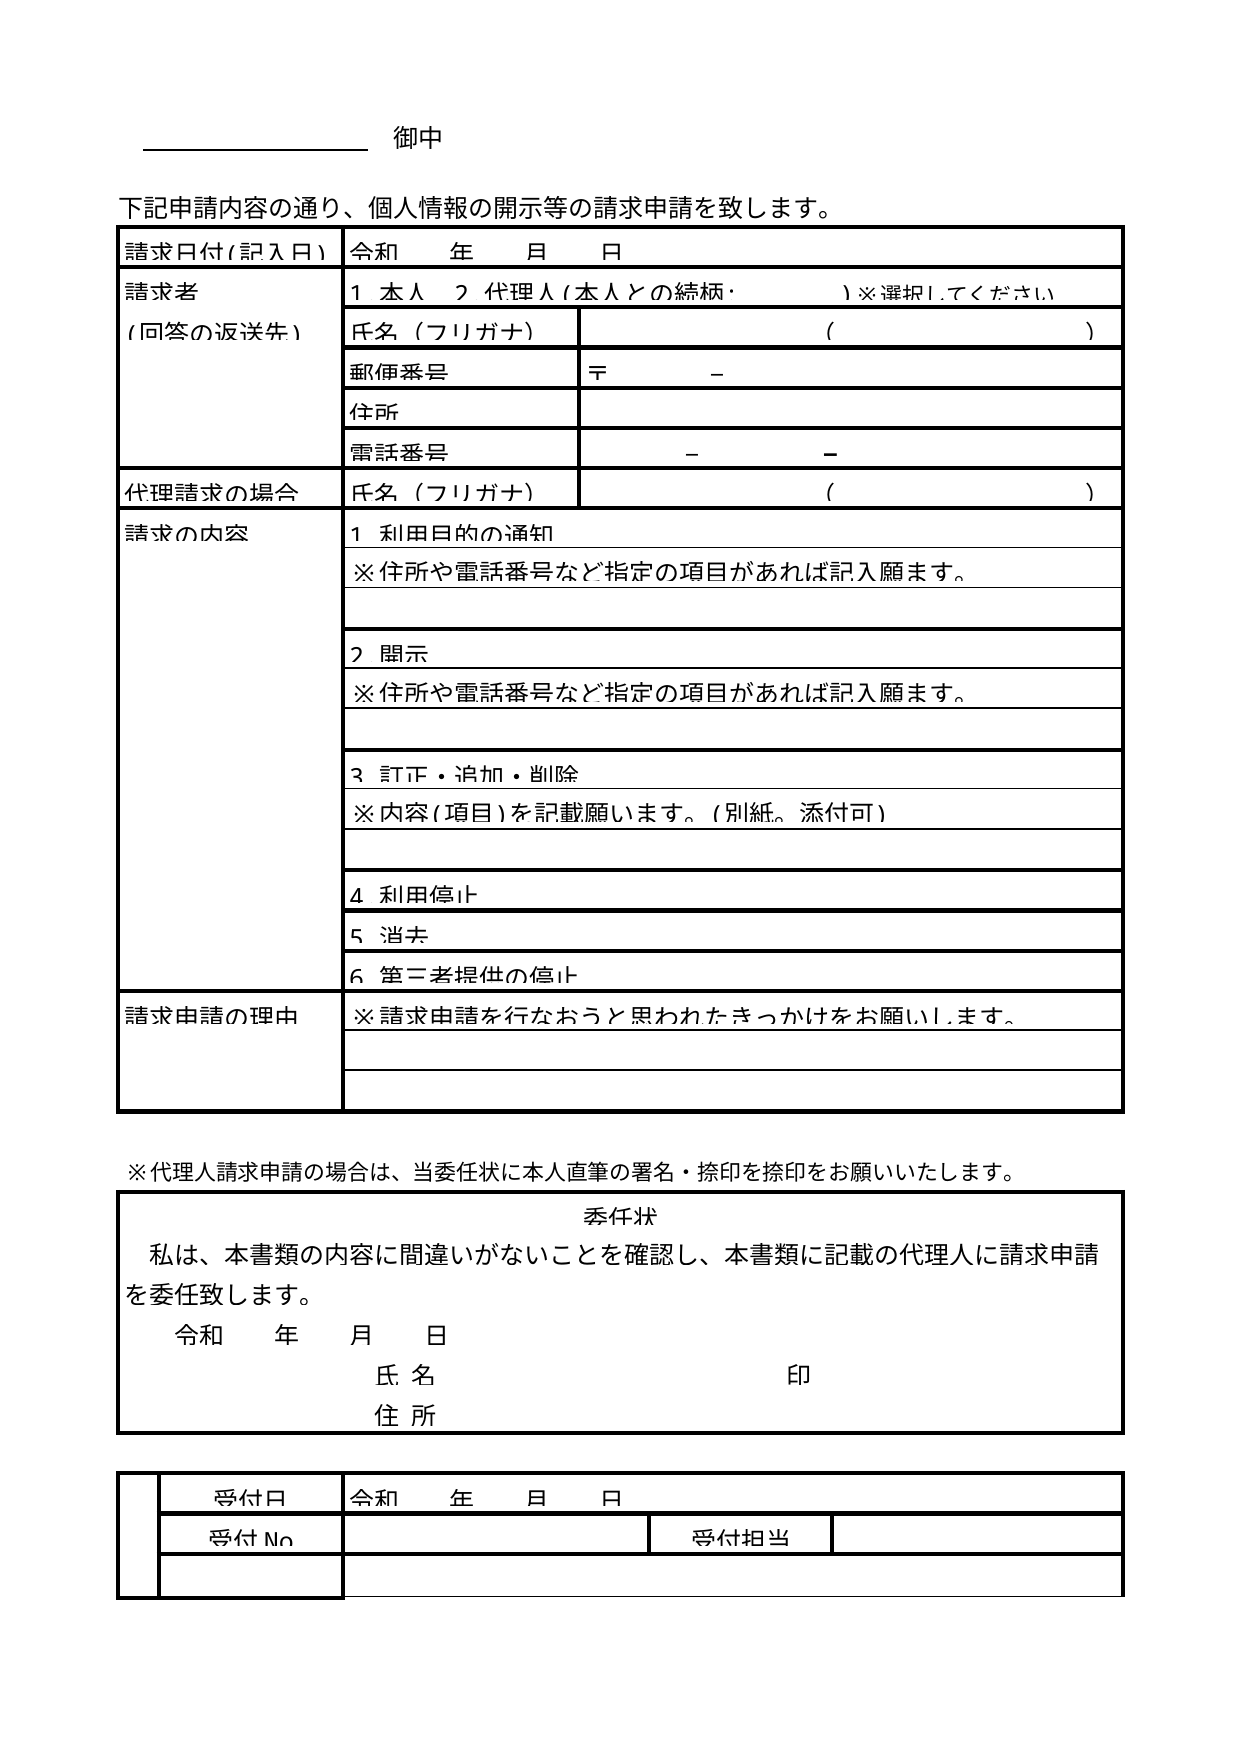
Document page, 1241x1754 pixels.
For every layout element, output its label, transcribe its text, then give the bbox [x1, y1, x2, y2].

table_cell 令和 年 月 日 [345, 1475, 1121, 1511]
table_cell [345, 1556, 1121, 1596]
table_header 請求日付(記入日) [120, 229, 341, 265]
table_cell [345, 588, 1121, 627]
table_cell 請求申請の理由 [120, 993, 341, 1029]
table_cell 代理請求の場合 [120, 470, 341, 506]
table_cell [120, 748, 341, 788]
table_cell 住 所 [120, 1391, 1121, 1431]
table_cell [120, 627, 341, 667]
table_cell [345, 1071, 1121, 1109]
table_cell [120, 386, 341, 426]
table_cell [120, 667, 341, 707]
table_cell 請求の内容 [120, 510, 341, 546]
table_cell 2.開示 [345, 631, 1121, 667]
table_cell 令和 年 月 日 [120, 1310, 1121, 1351]
table_cell [345, 830, 1121, 868]
table_cell [120, 1069, 341, 1109]
text 下記申請内容の通り、個人情報の開示等の請求申請を致します。 [118, 188, 1122, 225]
table_cell 私は、本書類の内容に間違いがないことを確認し、本書類に記載の代理人に請求申請 [120, 1230, 1121, 1270]
table_cell [345, 1516, 647, 1552]
table_cell [834, 1516, 1121, 1552]
table_cell 委任状 [120, 1194, 1121, 1230]
table_cell [120, 828, 341, 868]
table_cell [120, 546, 341, 587]
table_cell 受付日 [161, 1475, 341, 1511]
table_cell 郵便番号 [345, 350, 577, 386]
table_cell [120, 707, 341, 747]
table_cell を委任致します。 [120, 1270, 1121, 1310]
table_cell 6.第三者提供の停止 [345, 953, 1121, 989]
table_cell 1.本人 2.代理人(本人との続柄: )※選択してください [345, 269, 1121, 305]
table_cell ※代理人請求申請の場合は、当委任状に本人直筆の署名・捺印を捺印をお願いいたします。 [118, 1150, 1123, 1190]
table_cell 受付No [161, 1516, 341, 1552]
table_cell [118, 1114, 1123, 1149]
table_cell 住所 [345, 390, 577, 426]
table_cell [120, 908, 341, 948]
table_cell 4.利用停止 [345, 872, 1121, 908]
table_cell [120, 587, 341, 627]
table_cell (回答の返送先) [120, 305, 341, 345]
table_cell 1.利用目的の通知 [345, 510, 1121, 546]
table_cell 5.消去 [345, 913, 1121, 948]
table_cell （ ） [581, 470, 1121, 506]
table_cell ※住所や電話番号など指定の項目があれば記入願ます。 [345, 548, 1121, 587]
table_cell 氏名（フリガナ） [345, 309, 577, 345]
table_cell [345, 709, 1121, 747]
table_cell [120, 426, 341, 466]
table_cell [120, 788, 341, 828]
table_cell 3.訂正・追加・削除 [345, 752, 1121, 788]
table_cell 電話番号 [345, 430, 577, 466]
table_cell 氏 名 印 [120, 1351, 1121, 1391]
table_cell [118, 1435, 1123, 1471]
table_cell ※請求申請を行なおうと思われたきっかけをお願いします。 [345, 993, 1121, 1029]
table_cell ※住所や電話番号など指定の項目があれば記入願ます。 [345, 669, 1121, 707]
table_cell [345, 1031, 1121, 1069]
table_cell 〒 − [581, 350, 1121, 386]
text 御中 [118, 118, 1122, 154]
table_cell 当社使用欄 [120, 1475, 157, 1596]
table_header 令和 年 月 日 [345, 229, 1121, 265]
table_cell [120, 868, 341, 908]
table_cell 請求者 [120, 269, 341, 305]
table_cell 受付担当 [651, 1516, 830, 1552]
table_cell [161, 1556, 341, 1596]
table_cell [120, 1029, 341, 1069]
table_cell [120, 949, 341, 989]
table_cell 氏名（フリガナ） [345, 470, 577, 506]
table_cell （ ） [581, 309, 1121, 345]
table_cell ※内容(項目)を記載願います。(別紙。添付可) [345, 789, 1121, 828]
table_cell − − [581, 430, 1121, 466]
table_cell [120, 345, 341, 386]
table_cell [581, 390, 1121, 426]
